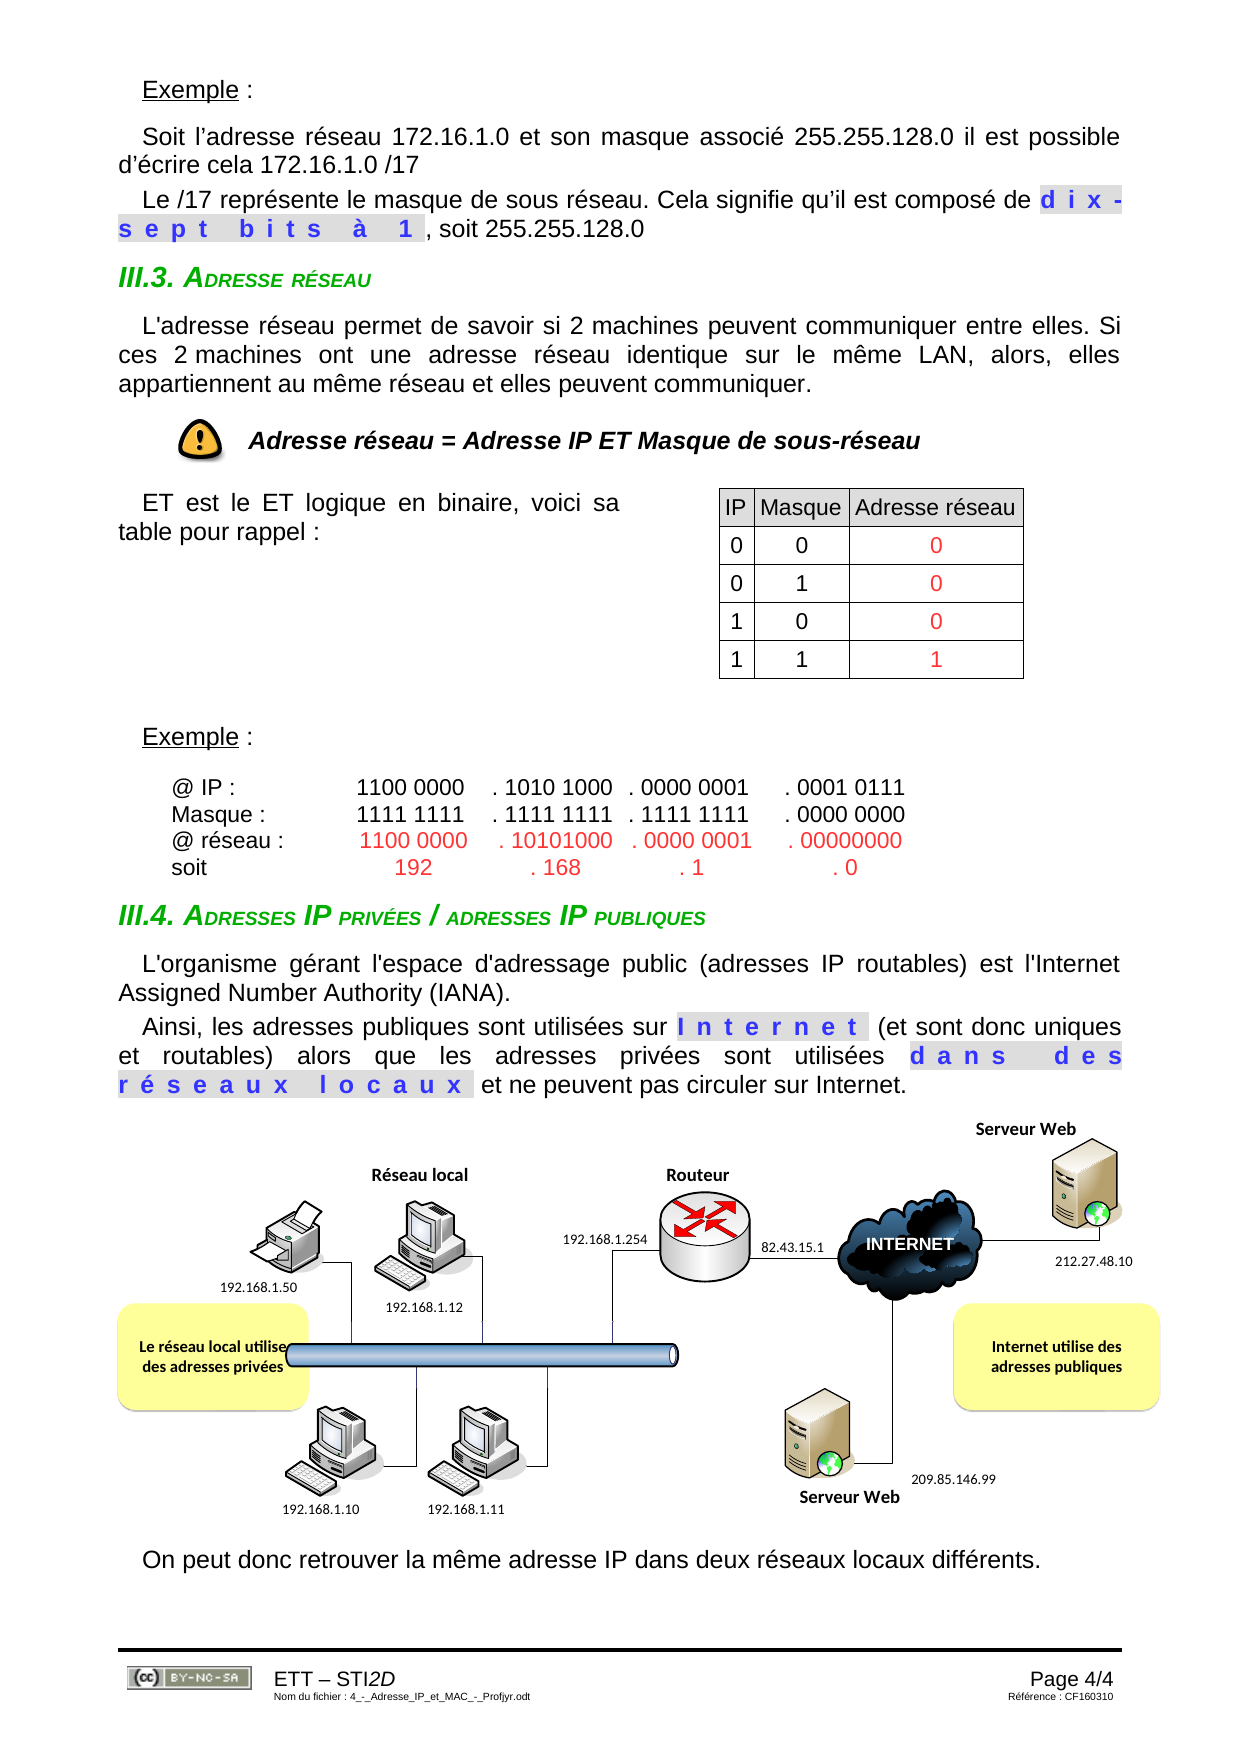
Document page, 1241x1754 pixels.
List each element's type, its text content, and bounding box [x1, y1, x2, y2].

table_cell 0 [850, 527, 1023, 564]
picture [127, 1666, 252, 1690]
table_cell 1 [720, 641, 754, 678]
table_header Masque [755, 489, 849, 526]
table_cell 1 [755, 641, 849, 678]
picture [178, 416, 226, 464]
text Exemple : [142, 75, 1122, 104]
text L'adresse réseau permet de savoir si 2 machines peuvent communiquer entre elles. Si ces 2 machines ont une adresse réseau identique sur le même LAN, alors, elles appartiennent au même réseau et elles peuvent communiquer. [118, 311, 1122, 398]
text On peut donc retrouver la même adresse IP dans deux réseaux locaux différents. [118, 1545, 1122, 1573]
list Adresse réseau = Adresse IP ET Masque de sous-réseau [177, 415, 1122, 465]
table_cell 0 [720, 565, 754, 602]
text L'organisme gérant l'espace d'adressage public (adresses IP routables) est l'Internet Assigned Number Authority (IANA). [118, 949, 1122, 1006]
text Exemple : [142, 722, 1122, 751]
table_cell 0 [850, 565, 1023, 602]
table_header IP [720, 489, 754, 526]
table_cell 1 [850, 641, 1023, 678]
text ET est le ET logique en binaire, voici sa table pour rappel : [118, 488, 620, 546]
table_cell 0 [850, 603, 1023, 640]
subtitle Adresse réseau [118, 260, 1122, 294]
table_cell 0 [755, 603, 849, 640]
table_cell 0 [755, 527, 849, 564]
subtitle Adresses IP privées / adresses IP publiques [118, 897, 1122, 931]
table_cell 1 [755, 565, 849, 602]
table_cell 0 [720, 527, 754, 564]
text Le /17 représente le masque de sous réseau. Cela signifie qu’il est composé de dix-sept bits à 1, soit 255.255.128.0 [118, 185, 1122, 242]
text Ainsi, les adresses publiques sont utilisées sur Internet (et sont donc uniques et routables) alors que les adresses privées sont utilisées dans des réseaux locaux et ne peuvent pas circuler sur Internet. [118, 1012, 1122, 1098]
text Soit l’adresse réseau 172.16.1.0 et son masque associé 255.255.128.0 il est possible d’écrire cela 172.16.1.0 /17 [118, 121, 1122, 179]
table_cell 1 [720, 603, 754, 640]
text @ IP : 1100 0000 . 1010 1000 . 0000 0001 . 0001 0111 Masque : 1111 1111 . 1111 1111 . 1111 1111 . 0000 0000 @ réseau : 1100 0000 . 10101000 . 0000 0001 . 00000000 soit 192 . 168 . 1 . 0 [171, 774, 1122, 880]
table_header Adresse réseau [850, 489, 1023, 526]
